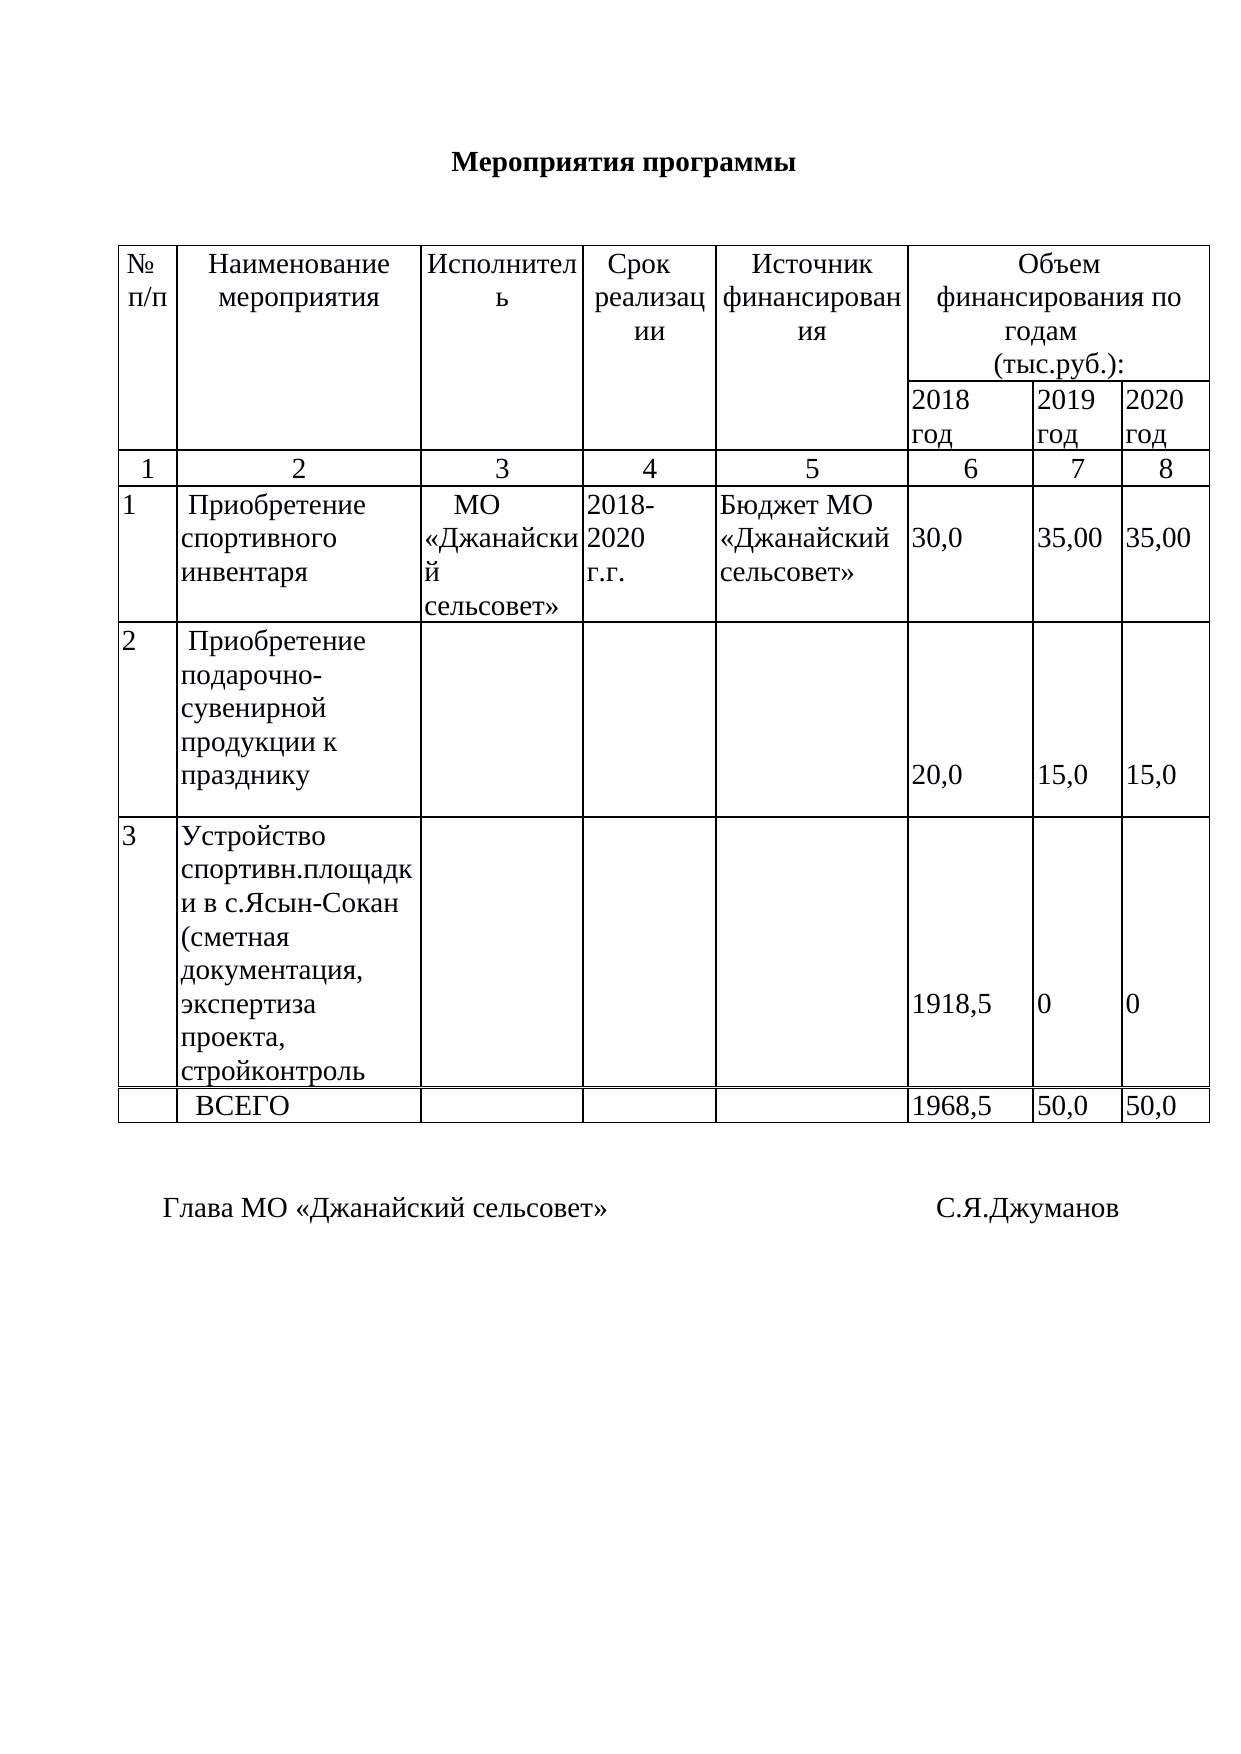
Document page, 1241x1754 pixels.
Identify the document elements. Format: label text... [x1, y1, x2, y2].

table_cell [717, 623, 907, 816]
table_cell 0 [1123, 818, 1209, 1086]
table_cell 2018 год [909, 382, 1032, 449]
table_cell 3 [119, 818, 176, 1086]
table_header № п/п [119, 246, 176, 449]
table_cell 4 [584, 451, 715, 485]
table_cell 2019 год [1034, 382, 1121, 449]
table_cell Приобретение подарочно-сувенирной продукции к празднику [178, 623, 420, 816]
table_cell 2 [178, 451, 420, 485]
table_cell 2020 год [1123, 382, 1209, 449]
table_cell 35,00 [1034, 487, 1121, 621]
table_cell 30,0 [909, 487, 1032, 621]
table_cell 1 [119, 487, 176, 621]
table_cell 6 [909, 451, 1032, 485]
table_cell МО «Джанайский сельсовет» [422, 487, 582, 621]
table_cell 15,0 [1034, 623, 1121, 816]
table_cell Бюджет МО «Джанайский сельсовет» [717, 487, 907, 621]
table_cell 15,0 [1123, 623, 1209, 816]
table_cell [584, 1089, 715, 1122]
table_cell 50,0 [1034, 1089, 1121, 1122]
table_cell [584, 818, 715, 1086]
table_header Наименование мероприятия [178, 246, 420, 449]
table_cell [422, 1089, 582, 1122]
text Глава МО «Джанайский сельсовет» С.Я.Джуманов [118, 1190, 1122, 1224]
table_cell [422, 818, 582, 1086]
table_cell Устройство спортивн.площадки в с.Ясын-Сокан (сметная документация, экспертиза проекта, стройконтроль [178, 818, 420, 1086]
table_header Источник финансирования [717, 246, 907, 449]
table_header Объем финансирования по годам (тыс.руб.): [909, 246, 1209, 380]
table_cell [422, 623, 582, 816]
table_cell [584, 623, 715, 816]
table_cell [717, 818, 907, 1086]
text Мероприятия программы [118, 144, 1122, 178]
table_cell 20,0 [909, 623, 1032, 816]
table_cell 5 [717, 451, 907, 485]
table_cell Приобретение спортивного инвентаря [178, 487, 420, 621]
table_header Исполнитель [422, 246, 582, 449]
table_cell 2 [119, 623, 176, 816]
table_cell [717, 1089, 907, 1122]
table_cell 50,0 [1123, 1089, 1209, 1122]
table_cell 8 [1123, 451, 1209, 485]
table_cell 3 [422, 451, 582, 485]
table_cell 1 [119, 451, 176, 485]
table_cell 1918,5 [909, 818, 1032, 1086]
table_cell 35,00 [1123, 487, 1209, 621]
table_cell [119, 1089, 176, 1122]
table_cell 7 [1034, 451, 1121, 485]
table_cell 0 [1034, 818, 1121, 1086]
table_cell 1968,5 [909, 1089, 1032, 1122]
table_cell ВСЕГО [178, 1089, 420, 1122]
table_cell 2018-2020 г.г. [584, 487, 715, 621]
table_header Срок реализации [584, 246, 715, 449]
